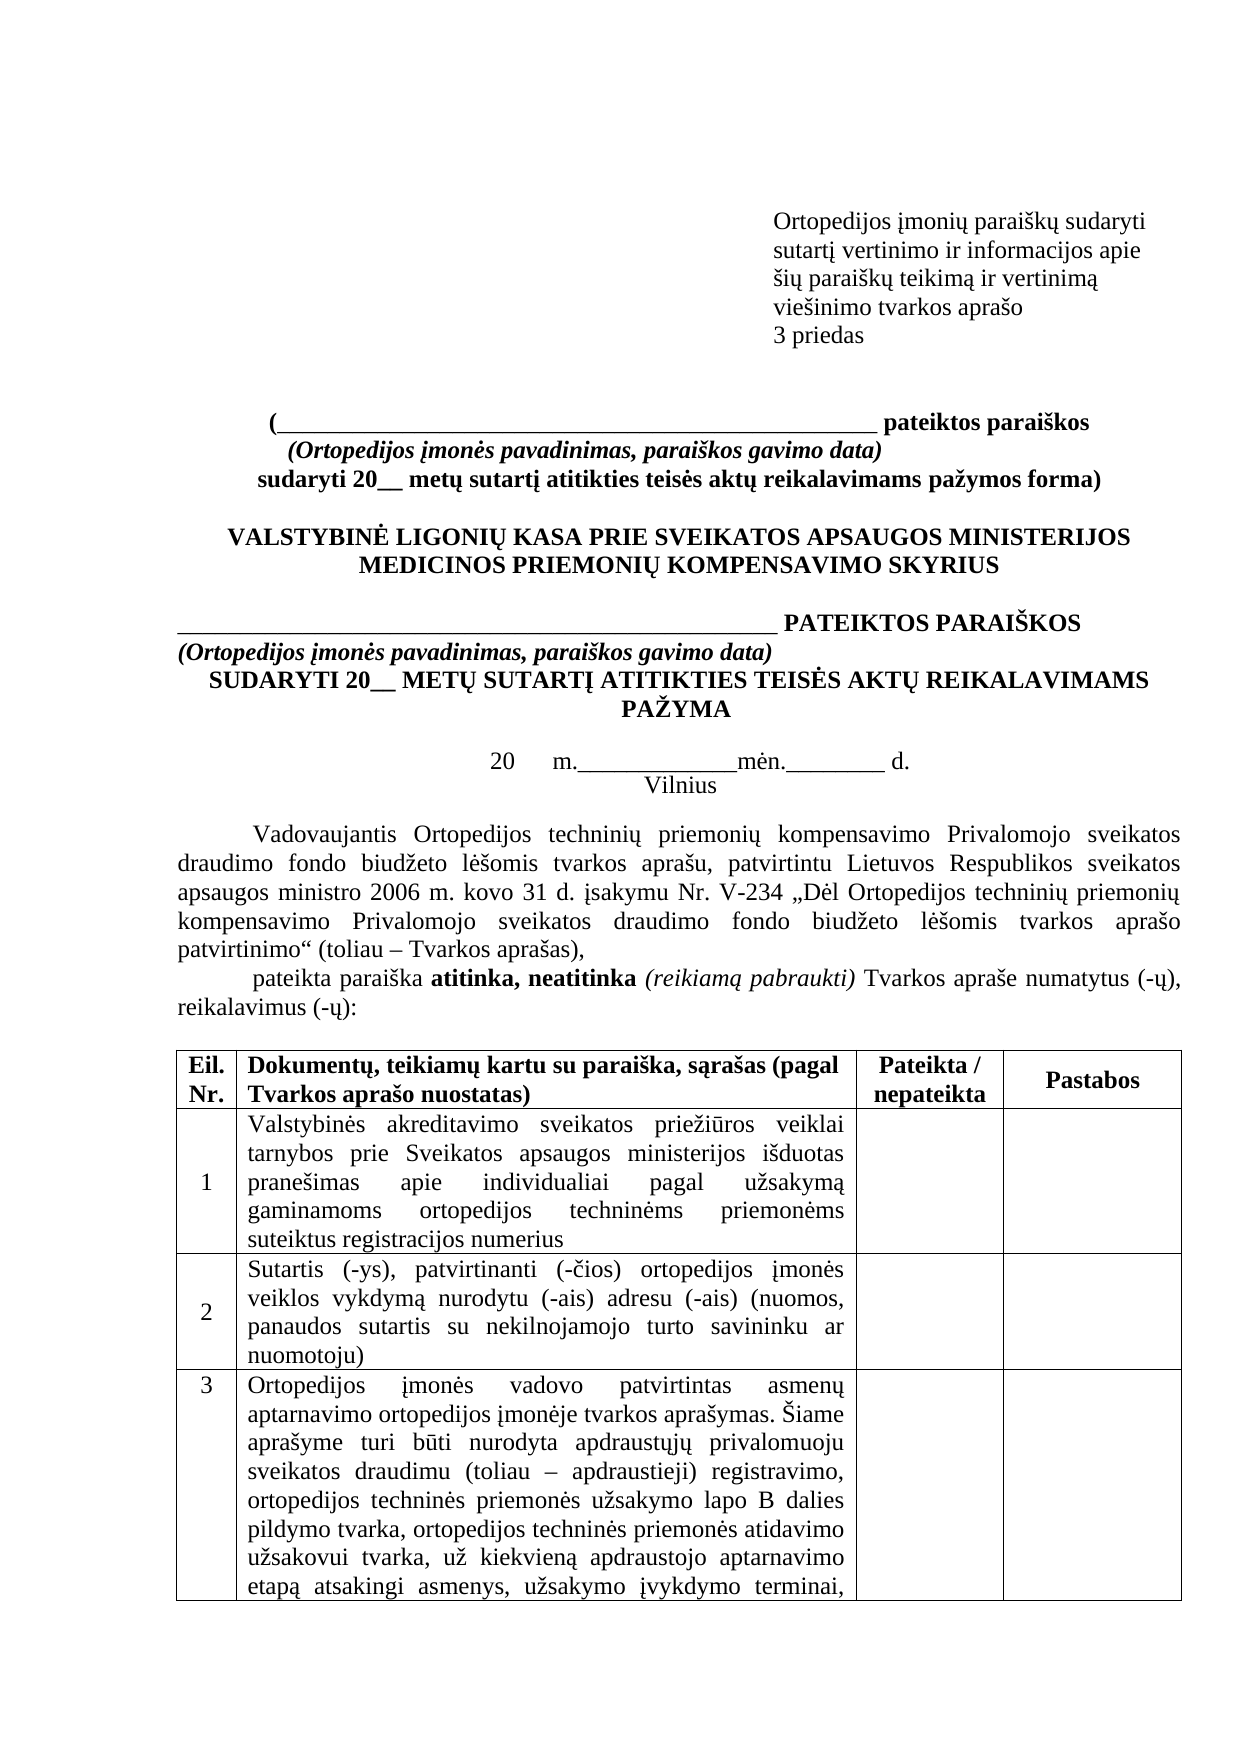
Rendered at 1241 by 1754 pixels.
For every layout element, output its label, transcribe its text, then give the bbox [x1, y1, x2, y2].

text viešinimo tvarkos aprašo [773, 292, 1179, 321]
text Vilnius [179, 776, 1181, 798]
text VALSTYBINĖ LIGONIŲ KASA PRIE SVEIKATOS APSAUGOS MINISTERIJOS [177, 522, 1181, 551]
table_header Eil. Nr. [177, 1051, 236, 1108]
table_cell Ortopedijos įmonės vadovo patvirtintas asmenų aptarnavimo ortopedijos įmonėje tvarkos aprašymas. Šiame aprašyme turi būti nurodyta apdraustųjų privalomuoju sveikatos draudimu (toliau – apdraustieji) registravimo, ortopedijos techninės priemonės užsakymo lapo B dalies pildymo tvarka, ortopedijos techninės priemonės atidavimo užsakovui tvarka, už kiekvieną apdraustojo aptarnavimo etapą atsakingi asmenys, užsakymo įvykdymo terminai, [237, 1370, 856, 1600]
table_cell 2 [177, 1254, 236, 1369]
table_cell [857, 1109, 1003, 1253]
table_header Pateikta / nepateikta [857, 1051, 1003, 1108]
table_cell [857, 1370, 1003, 1600]
table_header Dokumentų, teikiamų kartu su paraiška, sąrašas (pagal Tvarkos aprašo nuostatas) [237, 1051, 856, 1108]
text sudaryti 20__ metų sutartį atitikties teisės aktų reikalavimams pažymos forma) [177, 464, 1181, 493]
table_cell 1 [177, 1109, 236, 1253]
table_cell [1004, 1370, 1181, 1600]
text 20 m. mėn. d. [490, 752, 1181, 774]
text Ortopedijos įmonių paraiškų sudaryti [773, 207, 1152, 235]
table_cell [1004, 1109, 1181, 1253]
text sutartį vertinimo ir informacijos apie [773, 235, 1152, 264]
text ________________________________________________ PATEIKTOS PARAIŠKOS [177, 608, 1181, 637]
text SUDARYTI 20__ METŲ SUTARTĮ ATITIKTIES TEISĖS AKTŲ REIKALAVIMAMS PAŽYMA [177, 666, 1181, 723]
text Vadovaujantis Ortopedijos techninių priemonių kompensavimo Privalomojo sveikatos draudimo fondo biudžeto lėšomis tvarkos aprašu, patvirtintu Lietuvos Respublikos sveikatos apsaugos ministro 2006 m. kovo 31 d. įsakymu Nr. V-234 „Dėl Ortopedijos techninių priemonių kompensavimo Privalomojo sveikatos draudimo fondo biudžeto lėšomis tvarkos aprašo patvirtinimo“ (toliau – Tvarkos aprašas), [177, 819, 1181, 963]
text (Ortopedijos įmonės pavadinimas, paraiškos gavimo data) [177, 637, 1181, 666]
table_cell [1004, 1254, 1181, 1369]
table_cell 3 [177, 1370, 236, 1600]
table_cell Valstybinės akreditavimo sveikatos priežiūros veiklai tarnybos prie Sveikatos apsaugos ministerijos išduotas pranešimas apie individualiai pagal užsakymą gaminamoms ortopedijos techninėms priemonėms suteiktus registracijos numerius [237, 1109, 856, 1253]
text MEDICINOS PRIEMONIŲ KOMPENSAVIMO SKYRIUS [177, 551, 1181, 579]
text 3 priedas [773, 321, 1179, 349]
table_cell Sutartis (-ys), patvirtinanti (-čios) ortopedijos įmonės veiklos vykdymą nurodytu (-ais) adresu (-ais) (nuomos, panaudos sutartis su nekilnojamojo turto savininku ar nuomotoju) [237, 1254, 856, 1369]
table_cell [857, 1254, 1003, 1369]
text (Ortopedijos įmonės pavadinimas, paraiškos gavimo data) [177, 436, 1181, 464]
table_header Pastabos [1004, 1051, 1181, 1108]
text (________________________________________________ pateiktos paraiškos [177, 407, 1181, 436]
text šių paraiškų teikimą ir vertinimą [773, 264, 1152, 292]
text pateikta paraiška atitinka, neatitinka (reikiamą pabraukti) Tvarkos apraše numatytus (-ų), reikalavimus (-ų): [177, 963, 1181, 1021]
